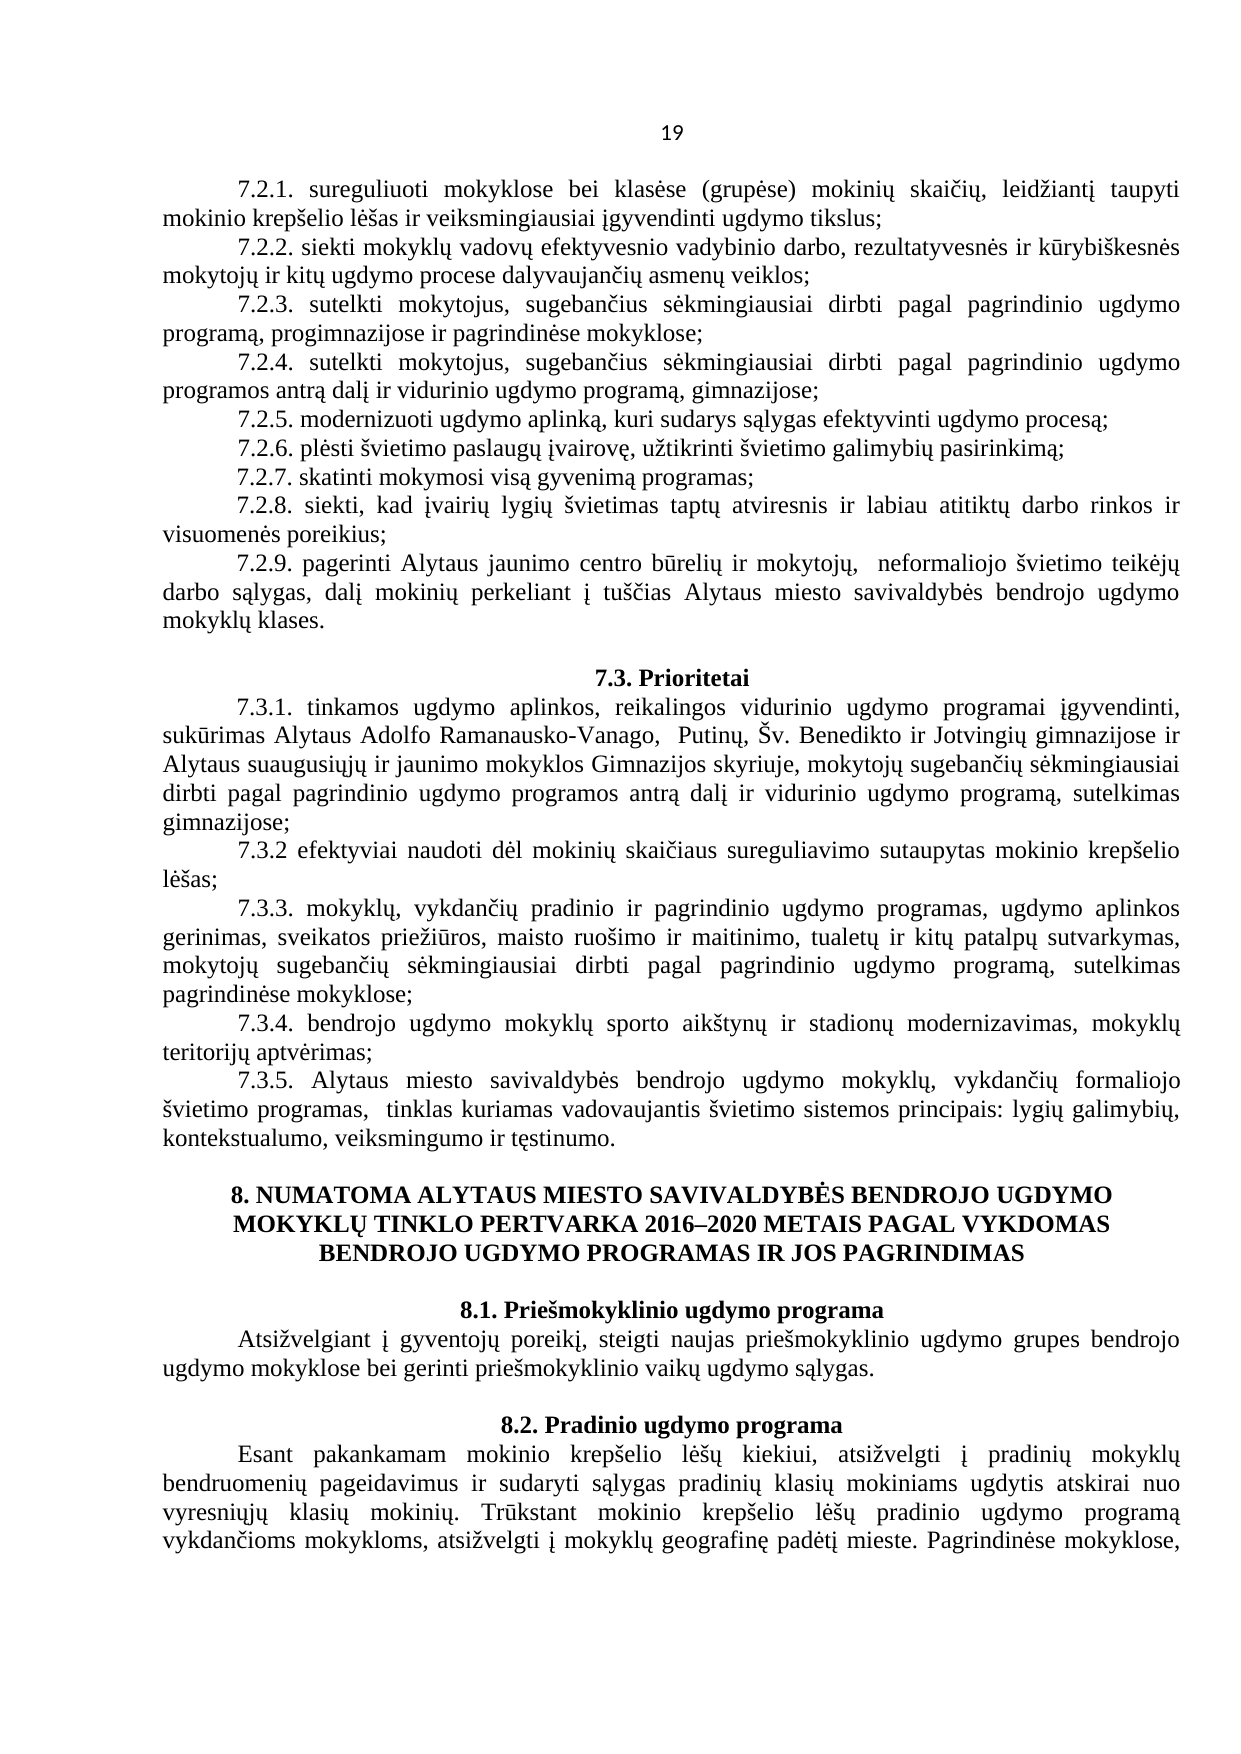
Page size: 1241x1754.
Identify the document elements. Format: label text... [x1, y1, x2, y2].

text Atsižvelgiant į gyventojų poreikį, steigti naujas priešmokyklinio ugdymo grupes bendrojo ugdymo mokyklose bei gerinti priešmokyklinio vaikų ugdymo sąlygas. [162, 1324, 1181, 1382]
text 8.1. Priešmokyklinio ugdymo programa [162, 1295, 1181, 1324]
text 7.2.9. pagerinti Alytaus jaunimo centro būrelių ir mokytojų, neformaliojo švietimo teikėjų darbo sąlygas, dalį mokinių perkeliant į tuščias Alytaus miesto savivaldybės bendrojo ugdymo mokyklų klases. [162, 548, 1181, 634]
text 7.2.4. sutelkti mokytojus, sugebančius sėkmingiausiai dirbti pagal pagrindinio ugdymo programos antrą dalį ir vidurinio ugdymo programą, gimnazijose; [162, 347, 1181, 404]
text 7.3.3. mokyklų, vykdančių pradinio ir pagrindinio ugdymo programas, ugdymo aplinkos gerinimas, sveikatos priežiūros, maisto ruošimo ir maitinimo, tualetų ir kitų patalpų sutvarkymas, mokytojų sugebančių sėkmingiausiai dirbti pagal pagrindinio ugdymo programą, sutelkimas pagrindinėse mokyklose; [162, 893, 1181, 1008]
text 7.2.3. sutelkti mokytojus, sugebančius sėkmingiausiai dirbti pagal pagrindinio ugdymo programą, progimnazijose ir pagrindinėse mokyklose; [162, 289, 1181, 347]
text 7.2.5. modernizuoti ugdymo aplinką, kuri sudarys sąlygas efektyvinti ugdymo procesą; [162, 404, 1181, 433]
text 7.2.7. skatinti mokymosi visą gyvenimą programas; [162, 462, 1181, 490]
text 7.3. Prioritetai [162, 663, 1181, 692]
text 7.3.4. bendrojo ugdymo mokyklų sporto aikštynų ir stadionų modernizavimas, mokyklų teritorijų aptvėrimas; [162, 1008, 1181, 1065]
text 7.2.1. sureguliuoti mokyklose bei klasėse (grupėse) mokinių skaičių, leidžiantį taupyti mokinio krepšelio lėšas ir veiksmingiausiai įgyvendinti ugdymo tikslus; [162, 174, 1181, 232]
text 7.2.6. plėsti švietimo paslaugų įvairovę, užtikrinti švietimo galimybių pasirinkimą; [162, 433, 1181, 462]
text 8. Numatoma ALYTAUS MIESTO SAVIVALDYBĖS bendrojo ugdymo mokyklų tinklo pertvarka 2016–2020 METAIS pagal vykdomas BENDROJO ugdymo programas ir jos pagrindimas [162, 1180, 1181, 1267]
text 7.3.2 efektyviai naudoti dėl mokinių skaičiaus sureguliavimo sutaupytas mokinio krepšelio lėšas; [162, 835, 1181, 893]
text 7.2.2. siekti mokyklų vadovų efektyvesnio vadybinio darbo, rezultatyvesnės ir kūrybiškesnės mokytojų ir kitų ugdymo procese dalyvaujančių asmenų veiklos; [162, 232, 1181, 289]
text 8.2. Pradinio ugdymo programa [162, 1410, 1181, 1439]
text 7.2.8. siekti, kad įvairių lygių švietimas taptų atviresnis ir labiau atitiktų darbo rinkos ir visuomenės poreikius; [162, 490, 1181, 548]
text 7.3.5. Alytaus miesto savivaldybės bendrojo ugdymo mokyklų, vykdančių formaliojo švietimo programas, tinklas kuriamas vadovaujantis švietimo sistemos principais: lygių galimybių, kontekstualumo, veiksmingumo ir tęstinumo. [162, 1065, 1181, 1152]
text 7.3.1. tinkamos ugdymo aplinkos, reikalingos vidurinio ugdymo programai įgyvendinti, sukūrimas Alytaus Adolfo Ramanausko-Vanago, Putinų, Šv. Benedikto ir Jotvingių gimnazijose ir Alytaus suaugusiųjų ir jaunimo mokyklos Gimnazijos skyriuje, mokytojų sugebančių sėkmingiausiai dirbti pagal pagrindinio ugdymo programos antrą dalį ir vidurinio ugdymo programą, sutelkimas gimnazijose; [162, 692, 1181, 835]
text Esant pakankamam mokinio krepšelio lėšų kiekiui, atsižvelgti į pradinių mokyklų bendruomenių pageidavimus ir sudaryti sąlygas pradinių klasių mokiniams ugdytis atskirai nuo vyresniųjų klasių mokinių. Trūkstant mokinio krepšelio lėšų pradinio ugdymo programą vykdančioms mokykloms, atsižvelgti į mokyklų geografinę padėtį mieste. Pagrindinėse mokyklose, [162, 1439, 1181, 1554]
